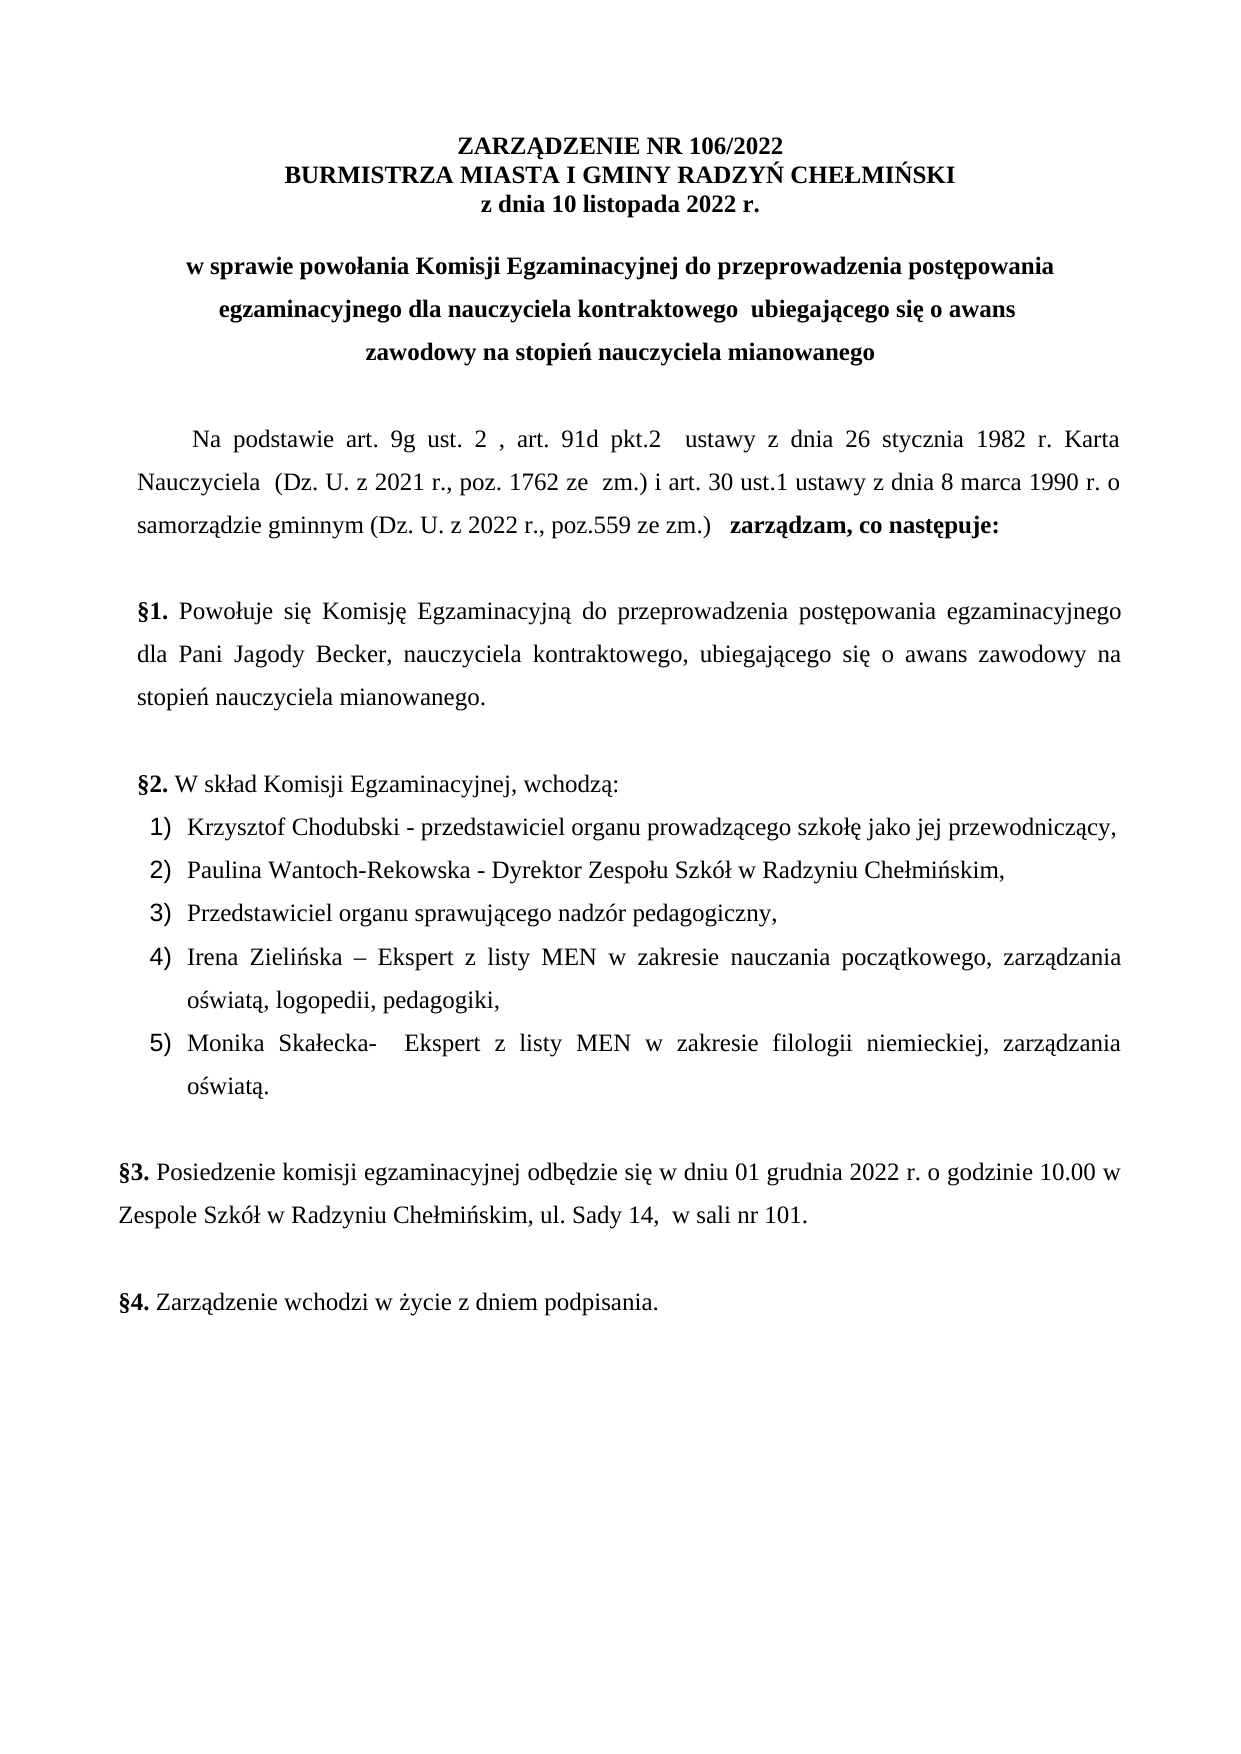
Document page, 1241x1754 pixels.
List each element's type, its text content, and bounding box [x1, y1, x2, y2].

list Paulina Wantoch-Rekowska - Dyrektor Zespołu Szkół w Radzyniu Chełmińskim, [149, 855, 1122, 884]
text §1. Powołuje się Komisję Egzaminacyjną do przeprowadzenia postępowania egzaminacyjnego dla Pani Jagody Becker, nauczyciela kontraktowego, ubiegającego się o awans zawodowy na stopień nauczyciela mianowanego. [137, 596, 1122, 711]
text ZARZĄDZENIE NR 106/2022 [118, 131, 1122, 160]
list Krzysztof Chodubski - przedstawiciel organu prowadzącego szkołę jako jej przewodniczący, [149, 812, 1122, 841]
text z dnia 10 listopada 2022 r. [118, 189, 1122, 218]
text w sprawie powołania Komisji Egzaminacyjnej do przeprowadzenia postępowania egzaminacyjnego dla nauczyciela kontraktowego ubiegającego się o awans [118, 251, 1122, 323]
text BURMISTRZA MIASTA I GMINY RADZYŃ CHEŁMIŃSKI [118, 160, 1122, 189]
text Na podstawie art. 9g ust. 2 , art. 91d pkt.2 ustawy z dnia 26 stycznia 1982 r. Karta Nauczyciela (Dz. U. z 2021 r., poz. 1762 ze zm.) i art. 30 ust.1 ustawy z dnia 8 marca 1990 r. o samorządzie gminnym (Dz. U. z 2022 r., poz.559 ze zm.) zarządzam, co następuje: [137, 424, 1122, 539]
list Irena Zielińska – Ekspert z listy MEN w zakresie nauczania początkowego, zarządzania oświatą, logopedii, pedagogiki, [149, 941, 1122, 1013]
text zawodowy na stopień nauczyciela mianowanego [118, 337, 1122, 366]
list Monika Skałecka- Ekspert z listy MEN w zakresie filologii niemieckiej, zarządzania oświatą. [149, 1028, 1122, 1100]
text §4. Zarządzenie wchodzi w życie z dniem podpisania. [118, 1287, 1122, 1315]
list Przedstawiciel organu sprawującego nadzór pedagogiczny, [149, 898, 1122, 927]
text §2. W skład Komisji Egzaminacyjnej, wchodzą: [137, 769, 1122, 797]
text §3. Posiedzenie komisji egzaminacyjnej odbędzie się w dniu 01 grudnia 2022 r. o godzinie 10.00 w Zespole Szkół w Radzyniu Chełmińskim, ul. Sady 14, w sali nr 101. [118, 1157, 1122, 1229]
